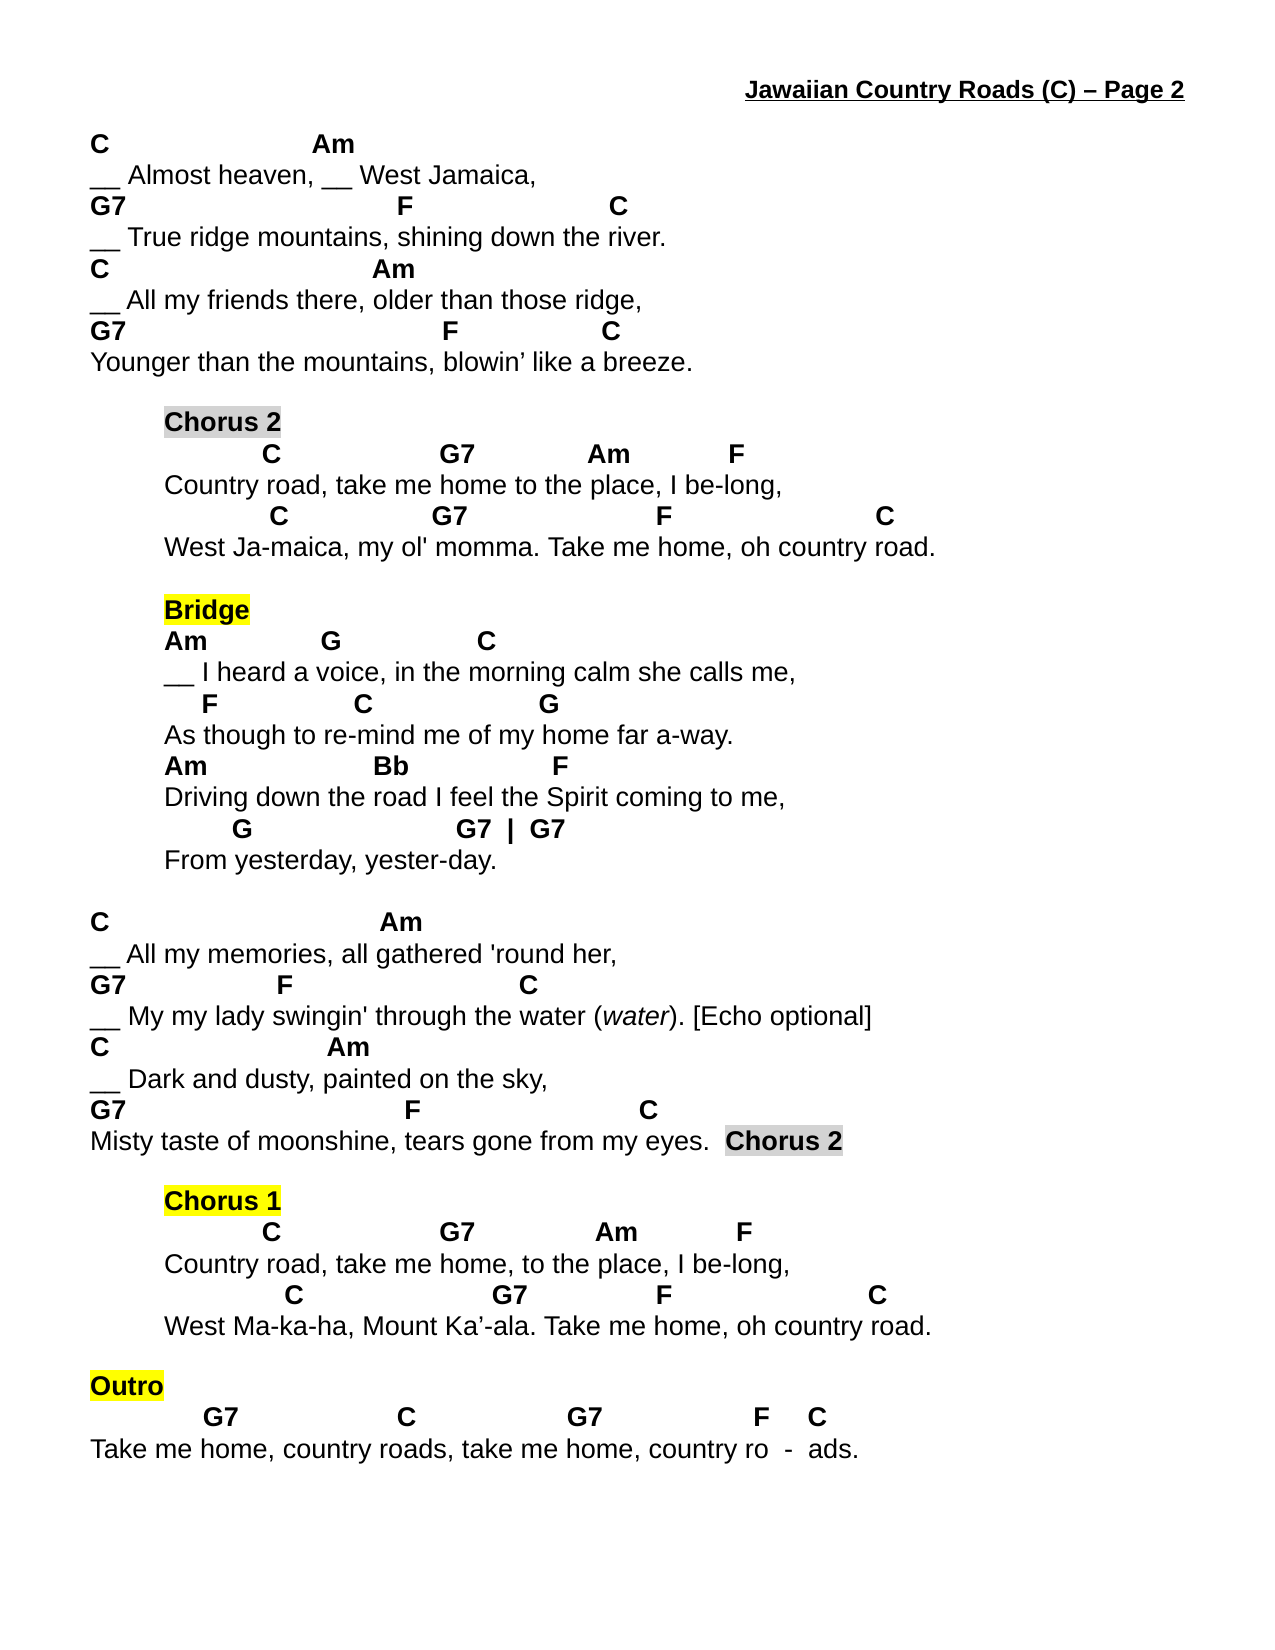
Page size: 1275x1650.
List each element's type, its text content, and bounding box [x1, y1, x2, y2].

text G7 C G7 F C [90, 1401, 1185, 1433]
text C Am [90, 906, 1185, 938]
text G7 F C [90, 969, 1185, 1000]
text C Am [90, 1031, 1185, 1063]
text C G7 Am F [164, 438, 1185, 469]
text G7 F C [90, 190, 1185, 221]
text West Ja-maica, my ol' momma. Take me home, oh country road. [164, 531, 1185, 563]
text As though to re-mind me of my home far a-way. [164, 719, 1185, 750]
text G7 F C [90, 315, 1185, 346]
text C G7 F C [164, 1279, 1185, 1310]
text Bridge [164, 594, 1185, 625]
text Jawaiian Country Roads (C) – Page 2 [90, 75, 1185, 104]
text C G7 Am F [164, 1216, 1185, 1248]
text __ Almost heaven, __ West Jamaica, [90, 159, 1185, 190]
text G G7 | G7 [164, 813, 1185, 844]
text West Ma-ka-ha, Mount Ka’-ala. Take me home, oh country road. [164, 1310, 1185, 1341]
text Take me home, country roads, take me home, country ro - ads. [90, 1433, 1185, 1464]
text Country road, take me home, to the place, I be-long, [164, 1248, 1185, 1279]
text Outro [90, 1370, 1185, 1401]
text G7 F C [90, 1094, 1185, 1125]
text Misty taste of moonshine, tears gone from my eyes. Chorus 2 [90, 1125, 1185, 1156]
text F C G [164, 688, 1185, 719]
text __ My my lady swingin' through the water (water). [Echo optional] [90, 1000, 1185, 1031]
text C Am [90, 253, 1185, 284]
text C Am [90, 128, 1185, 159]
text Driving down the road I feel the Spirit coming to me, [164, 781, 1185, 813]
text Am G C [164, 625, 1185, 656]
text Country road, take me home to the place, I be-long, [164, 469, 1185, 500]
text Chorus 2 [164, 406, 1185, 438]
text __ I heard a voice, in the morning calm she calls me, [164, 656, 1185, 688]
text Chorus 1 [164, 1185, 1185, 1216]
text From yesterday, yester-day. [164, 844, 1185, 875]
text __ Dark and dusty, painted on the sky, [90, 1063, 1185, 1094]
text __ All my friends there, older than those ridge, [90, 284, 1185, 315]
text __ True ridge mountains, shining down the river. [90, 221, 1185, 253]
text __ All my memories, all gathered 'round her, [90, 938, 1185, 969]
text Am Bb F [164, 750, 1185, 781]
text Younger than the mountains, blowin’ like a breeze. [90, 346, 1185, 378]
text C G7 F C [164, 500, 1185, 531]
